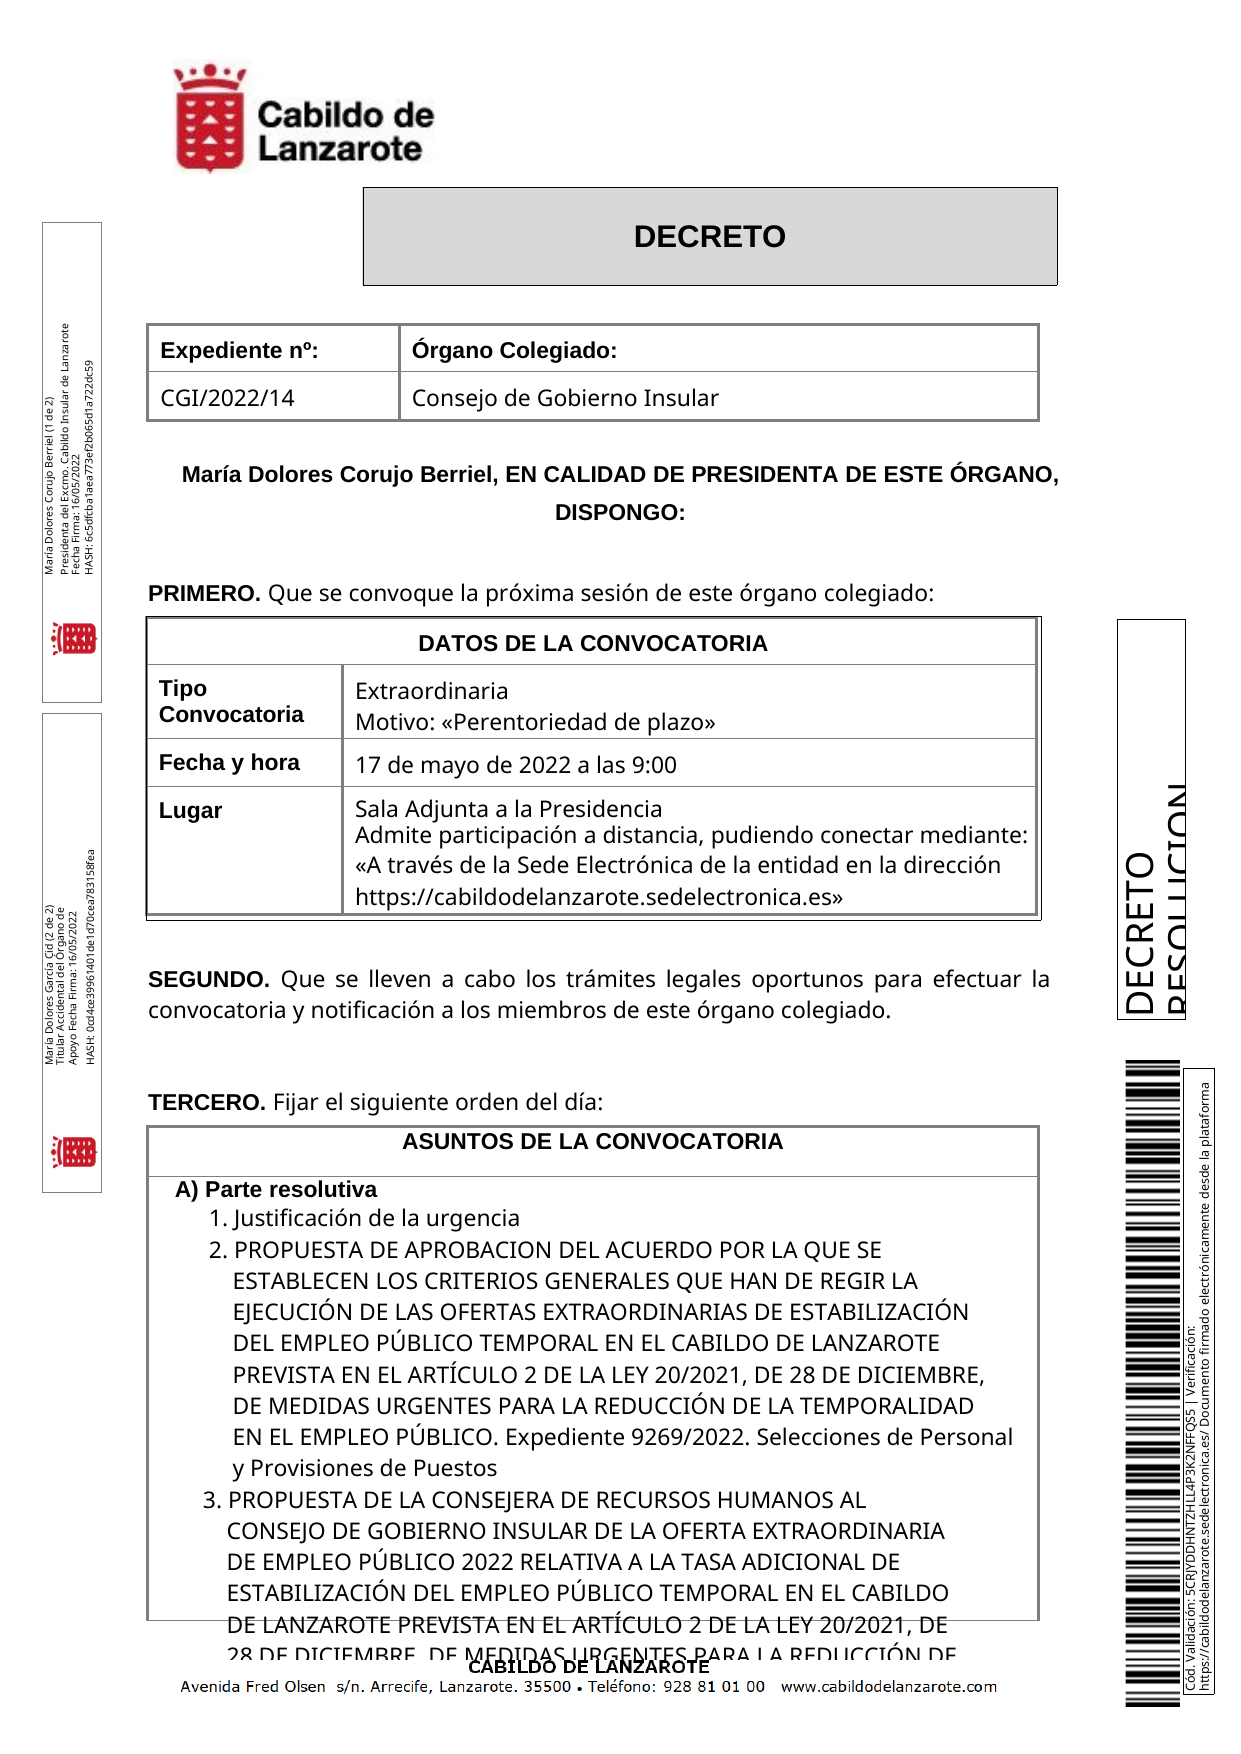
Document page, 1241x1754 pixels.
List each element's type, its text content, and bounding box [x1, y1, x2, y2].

table_cell 17 de mayo de 2022 a las 9:00 [344, 739, 1035, 786]
text María Dolores Corujo Berriel (1 de 2) [43, 350, 54, 702]
text María Dolores García Cid (2 de 2) Titular Accidental del Órgano de Apoyo Fecha Firma: 16/05/2022 [43, 840, 79, 1023]
table_header Expediente nº: [149, 326, 398, 371]
table_cell Consejo de Gobierno Insular [401, 372, 1037, 418]
text Cód. Validación: 5CRJYDDHNTZHLL4P3K2NFFQS5 | Verificación: https://cabildodelanzarote.sedelectronica.es/ Documento firmado electrónicamente desde la plataforma esPublico Gestiona | Página 1 de 2 [1184, 1070, 1211, 1693]
text Presidenta del Excmo. Cabildo Insular de Lanzarote Fecha Firma: 16/05/2022 [58, 350, 82, 612]
table_cell CGI/2022/14 [149, 372, 398, 418]
picture [48, 618, 99, 658]
subtitle María Dolores Corujo Berriel, EN CALIDAD DE PRESIDENTA DE ESTE ÓRGANO, DISPONGO: [182, 461, 1140, 525]
text PRIMERO. Que se convoque la próxima sesión de este órgano colegiado: [148, 577, 1190, 608]
text SEGUNDO. Que se lleven a cabo los trámites legales oportunos para efectuar la convocatoria y notificación a los miembros de este órgano colegiado. [148, 963, 1140, 1025]
table_cell Extraordinaria Motivo: «Perentoriedad de plazo» [344, 665, 1035, 738]
text HASH: 6c5dfcba1aea773ef2b065d1a722dc59 [83, 350, 94, 618]
picture [172, 59, 436, 174]
table_cell Fecha y hora [148, 739, 341, 786]
table_cell Tipo Convocatoria [148, 665, 341, 738]
picture [181, 1660, 997, 1694]
text TERCERO. Fijar el siguiente orden del día: [148, 1086, 1125, 1117]
text HASH: 0cd4ce39961401de1d70cea783158fea [85, 840, 95, 1132]
text DECRETO [631, 218, 788, 254]
table_cell Lugar [148, 787, 341, 912]
table_cell Sala Adjunta a la Presidencia Admite participación a distancia, pudiendo conectar mediante: «A través de la Sede Electrónica de la entidad en la dirección https://cabildodelanzarote.sedelectronica.es» [344, 787, 1035, 912]
table_header DATOS DE LA CONVOCATORIA [148, 619, 1035, 663]
picture [1125, 1060, 1180, 1707]
text DECRETO RESOLUCION [1118, 621, 1183, 1019]
picture [48, 1132, 99, 1171]
table_header Órgano Colegiado: [401, 326, 1037, 371]
